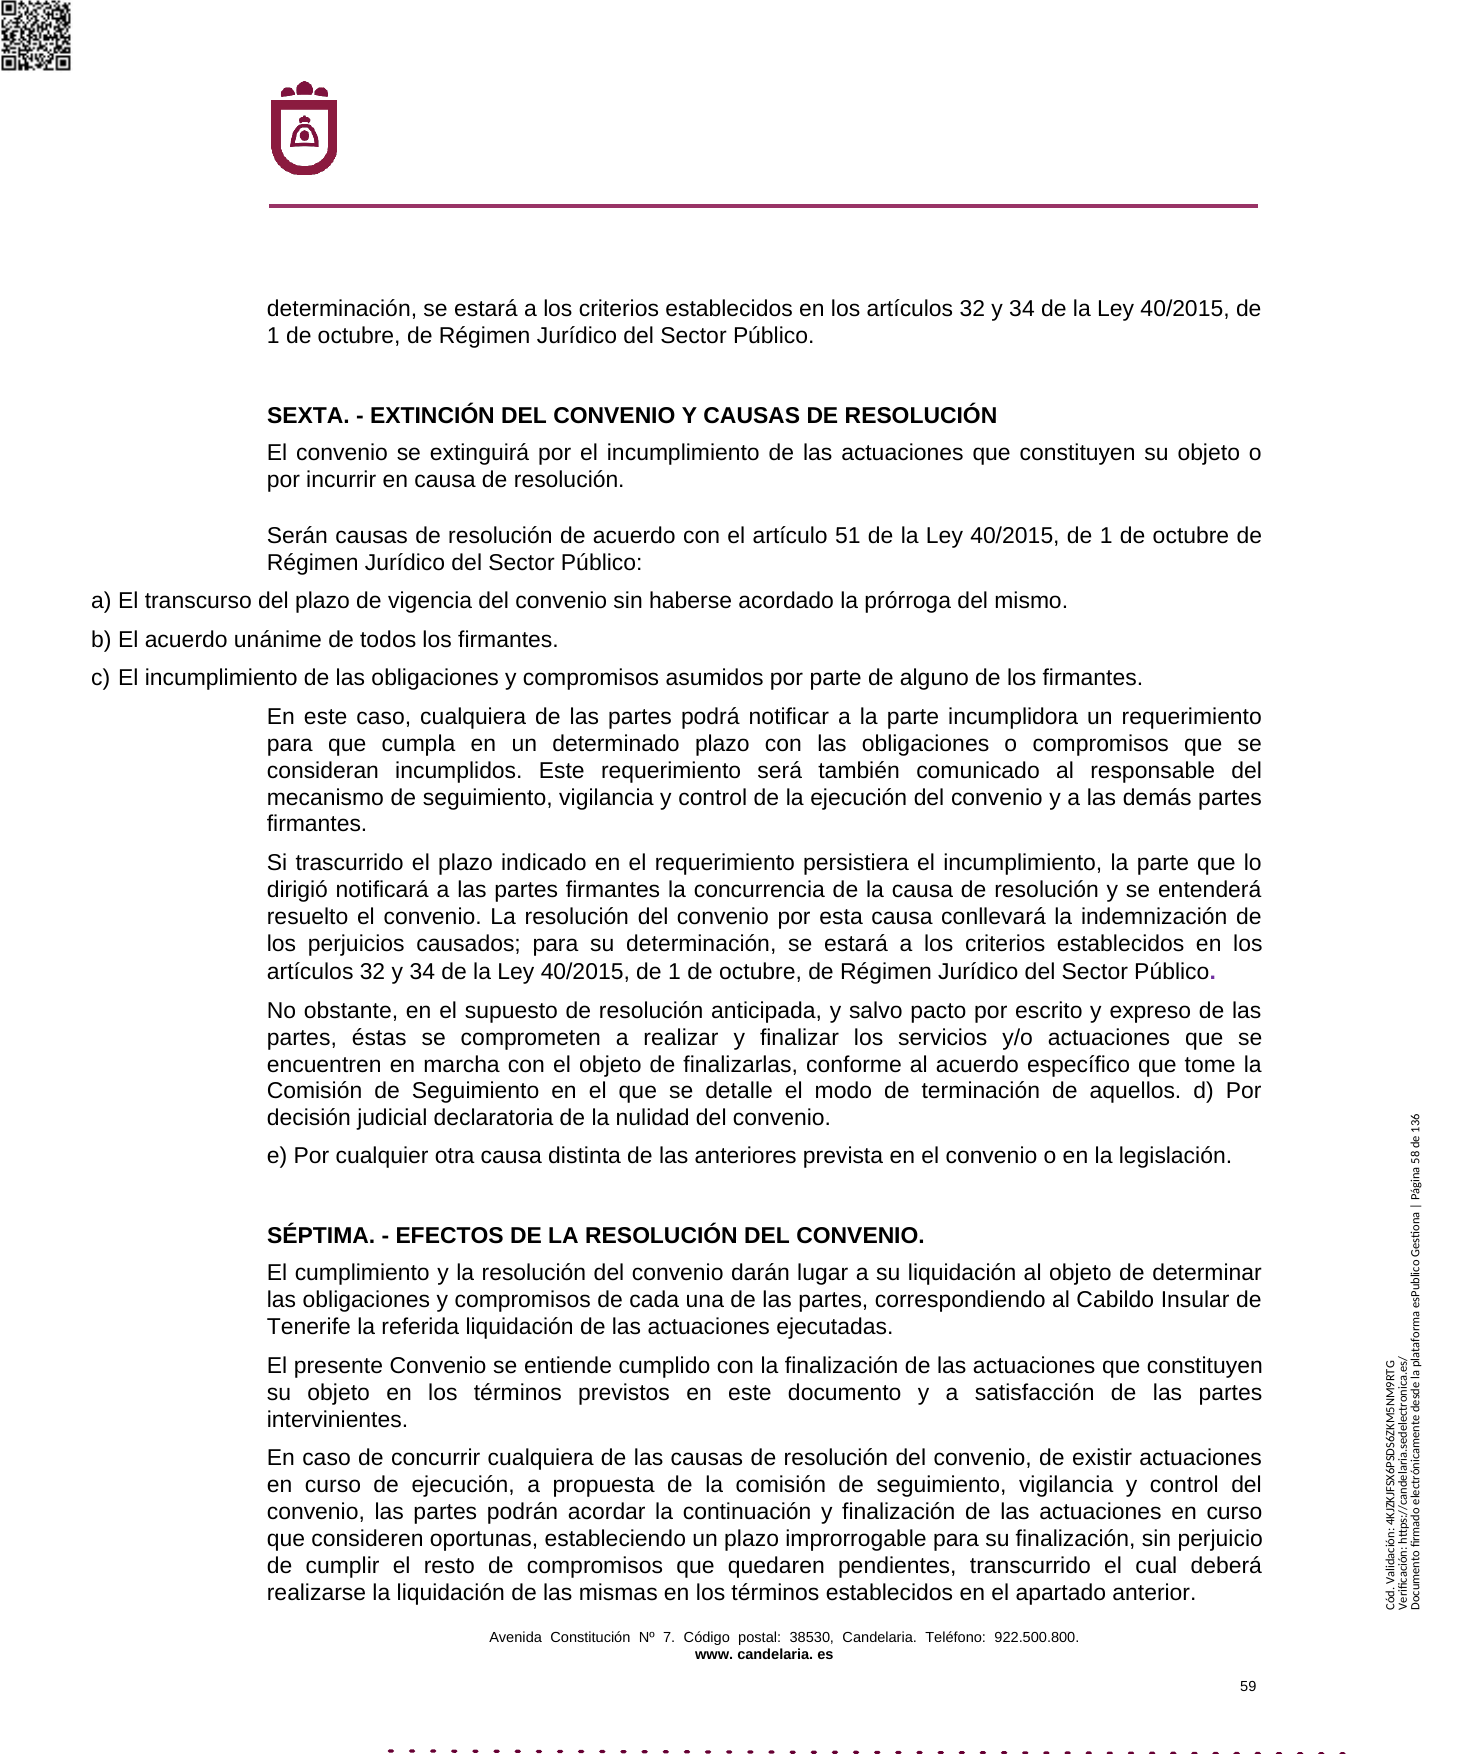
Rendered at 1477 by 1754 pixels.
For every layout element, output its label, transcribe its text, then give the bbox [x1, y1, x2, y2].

text El presente Convenio se entiende cumplido con la finalización de las actuaciones que constituyen su objeto en los términos previstos en este documento y a satisfacción de las partes intervinientes. [267, 1352, 1263, 1432]
list El acuerdo unánime de todos los firmantes. [91, 626, 1263, 652]
text El convenio se extinguirá por el incumplimiento de las actuaciones que constituyen su objeto o por incurrir en causa de resolución. [267, 439, 1263, 493]
text Si trascurrido el plazo indicado en el requerimiento persistiera el incumplimiento, la parte que lo dirigió notificará a las partes firmantes la concurrencia de la causa de resolución y se entenderá resuelto el convenio. La resolución del convenio por esta causa conllevará la indemnización de los perjuicios causados; para su determinación, se estará a los criterios establecidos en los artículos 32 y 34 de la Ley 40/2015, de 1 de octubre, de Régimen Jurídico del Sector Público. [267, 849, 1263, 985]
text SEXTA. - EXTINCIÓN DEL CONVENIO Y CAUSAS DE RESOLUCIÓN [267, 400, 1263, 429]
text e) Por cualquier otra causa distinta de las anteriores prevista en el convenio o en la legislación. [267, 1142, 1263, 1169]
text En este caso, cualquiera de las partes podrá notificar a la parte incumplidora un requerimiento para que cumpla en un determinado plazo con las obligaciones o compromisos que se consideran incumplidos. Este requerimiento será también comunicado al responsable del mecanismo de seguimiento, vigilancia y control de la ejecución del convenio y a las demás partes firmantes. [267, 703, 1263, 837]
text No obstante, en el supuesto de resolución anticipada, y salvo pacto por escrito y expreso de las partes, éstas se comprometen a realizar y finalizar los servicios y/o actuaciones que se encuentren en marcha con el objeto de finalizarlas, conforme al acuerdo específico que tome la Comisión de Seguimiento en el que se detalle el modo de terminación de aquellos. d) Por decisión judicial declaratoria de la nulidad del convenio. [267, 997, 1263, 1131]
text El cumplimiento y la resolución del convenio darán lugar a su liquidación al objeto de determinar las obligaciones y compromisos de cada una de las partes, correspondiendo al Cabildo Insular de Tenerife la referida liquidación de las actuaciones ejecutadas. [267, 1259, 1263, 1339]
text determinación, se estará a los criterios establecidos en los artículos 32 y 34 de la Ley 40/2015, de 1 de octubre, de Régimen Jurídico del Sector Público. [267, 295, 1263, 348]
list El transcurso del plazo de vigencia del convenio sin haberse acordado la prórroga del mismo. [91, 587, 1263, 614]
list El incumplimiento de las obligaciones y compromisos asumidos por parte de alguno de los firmantes. [91, 664, 1263, 690]
text Serán causas de resolución de acuerdo con el artículo 51 de la Ley 40/2015, de 1 de octubre de Régimen Jurídico del Sector Público: [267, 522, 1263, 575]
text SÉPTIMA. - EFECTOS DE LA RESOLUCIÓN DEL CONVENIO. [267, 1220, 1263, 1249]
text En caso de concurrir cualquiera de las causas de resolución del convenio, de existir actuaciones en curso de ejecución, a propuesta de la comisión de seguimiento, vigilancia y control del convenio, las partes podrán acordar la continuación y finalización de las actuaciones en curso que consideren oportunas, estableciendo un plazo improrrogable para su finalización, sin perjuicio de cumplir el resto de compromisos que quedaren pendientes, transcurrido el cual deberá realizarse la liquidación de las mismas en los términos establecidos en el apartado anterior. [267, 1444, 1263, 1605]
